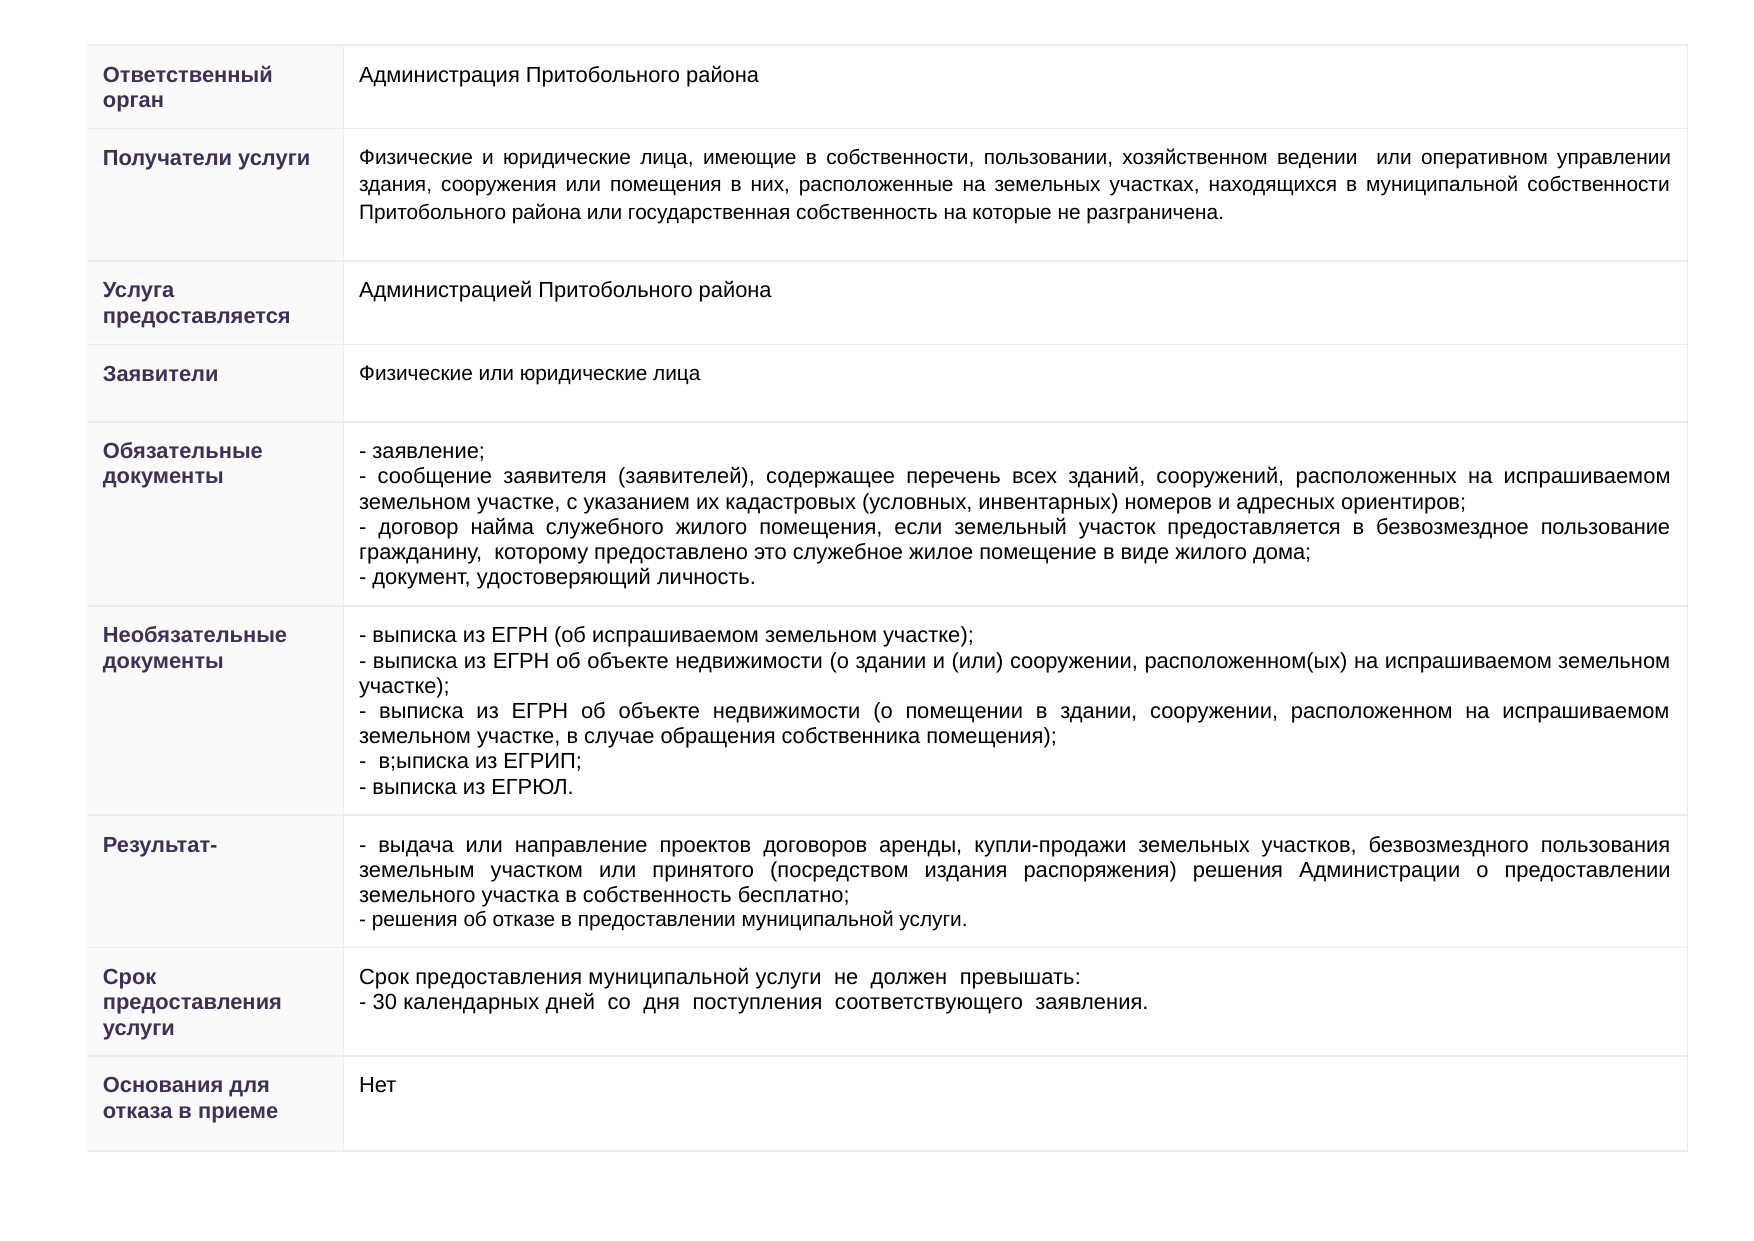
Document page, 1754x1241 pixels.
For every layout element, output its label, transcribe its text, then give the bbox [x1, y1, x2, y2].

table_cell Физические и юридические лица, имеющие в собственности, пользовании, хозяйственном ведении или оперативном управлении здания, сооружения или помещения в них, расположенные на земельных участках, находящихся в муниципальной собственности Притобольного района или государственная собственность на которые не разграничена. [344, 129, 1687, 260]
table_cell Срок предоставления муниципальной услуги не должен превышать: - 30 календарных дней со дня поступления соответствующего заявления. [344, 948, 1687, 1055]
table_cell Срок предоставления услуги [87, 948, 343, 1055]
table_cell Результат- [87, 816, 343, 947]
table_cell Нет [344, 1057, 1687, 1150]
table_cell Услуга предоставляется [87, 262, 343, 343]
table_cell - выписка из ЕГРН (об испрашиваемом земельном участке); - выписка из ЕГРН об объекте недвижимости (о здании и (или) сооружении, расположенном(ых) на испрашиваемом земельном участке); - выписка из ЕГРН об объекте недвижимости (о помещении в здании, сооружении, расположенном на испрашиваемом земельном участке, в случае обращения собственника помещения); - в;ыписка из ЕГРИП; - выписка из ЕГРЮЛ. [344, 607, 1687, 814]
table_cell Получатели услуги [87, 129, 343, 260]
table_cell Обязательные документы [87, 423, 343, 605]
table_cell Заявители [87, 345, 343, 421]
table_header Ответственный орган [87, 46, 343, 128]
table_cell Необязательные документы [87, 607, 343, 814]
table_cell Физические или юридические лица [344, 345, 1687, 421]
table_cell - выдача или направление проектов договоров аренды, купли-продажи земельных участков, безвозмездного пользования земельным участком или принятого (посредством издания распоряжения) решения Администрации о предоставлении земельного участка в собственность бесплатно; - решения об отказе в предоставлении муниципальной услуги. [344, 816, 1687, 947]
table_cell - заявление; - сообщение заявителя (заявителей), содержащее перечень всех зданий, сооружений, расположенных на испрашиваемом земельном участке, с указанием их кадастровых (условных, инвентарных) номеров и адресных ориентиров; - договор найма служебного жилого помещения, если земельный участок предоставляется в безвозмездное пользование гражданину, которому предоставлено это служебное жилое помещение в виде жилого дома; - документ, удостоверяющий личность. [344, 423, 1687, 605]
table_cell Основания для отказа в приеме [87, 1057, 343, 1150]
table_header Администрация Притобольного района [344, 46, 1687, 128]
table_cell Администрацией Притобольного района [344, 262, 1687, 343]
